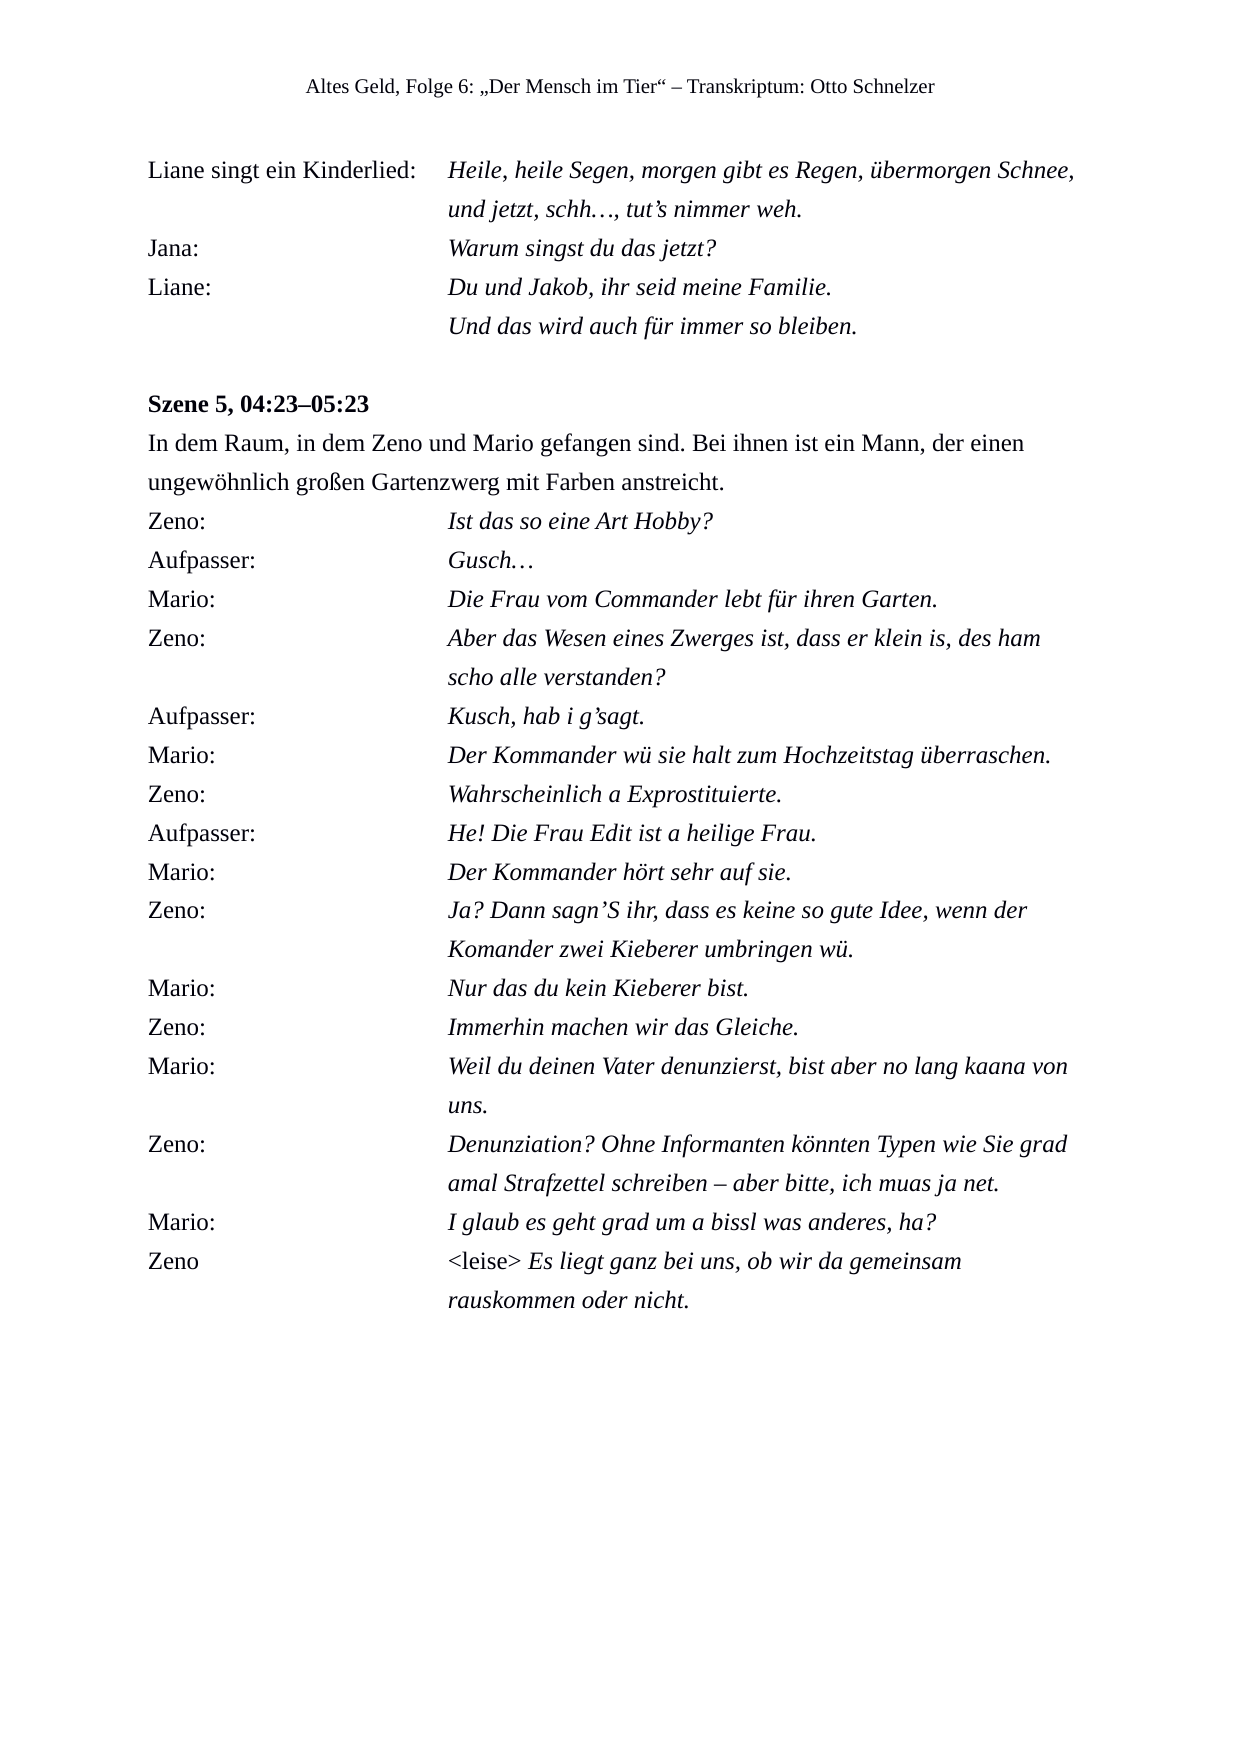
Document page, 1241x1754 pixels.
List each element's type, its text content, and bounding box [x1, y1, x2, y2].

text Und das wird auch für immer so bleiben. [148, 303, 1093, 342]
text Szene 5, 04:23–05:23 [148, 381, 1093, 420]
text Mario: Weil du deinen Vater denunzierst, bist aber no lang kaana von uns. [148, 1044, 1093, 1122]
text Zeno <leise> Es liegt ganz bei uns, ob wir da gemeinsam rauskommen oder nicht. [148, 1238, 1093, 1316]
text Aufpasser: Gusch… [148, 537, 1093, 576]
text Zeno: Immerhin machen wir das Gleiche. [148, 1005, 1093, 1044]
text Mario: Nur das du kein Kieberer bist. [148, 966, 1093, 1005]
text Zeno: Ja? Dann sagn’S ihr, dass es keine so gute Idee, wenn der Komander zwei Kieberer umbringen wü. [148, 888, 1093, 966]
text Mario: Der Kommander wü sie halt zum Hochzeitstag überraschen. [148, 732, 1093, 771]
text Zeno: Ist das so eine Art Hobby? [148, 498, 1093, 537]
text Zeno: Aber das Wesen eines Zwerges ist, dass er klein is, des ham scho alle verstanden? [148, 615, 1093, 693]
text Liane singt ein Kinderlied: Heile, heile Segen, morgen gibt es Regen, übermorgen Schnee, und jetzt, schh…, tut’s nimmer weh. [148, 148, 1093, 226]
text Liane: Du und Jakob, ihr seid meine Familie. [148, 264, 1093, 303]
text Mario: Der Kommander hört sehr auf sie. [148, 849, 1093, 888]
text Zeno: Denunziation? Ohne Informanten könnten Typen wie Sie grad amal Strafzettel schreiben – aber bitte, ich muas ja net. [148, 1122, 1093, 1199]
text Aufpasser: He! Die Frau Edit ist a heilige Frau. [148, 810, 1093, 849]
text Aufpasser: Kusch, hab i g’sagt. [148, 693, 1093, 732]
text Mario: I glaub es geht grad um a bissl was anderes, ha? [148, 1199, 1093, 1238]
text Jana: Warum singst du das jetzt? [148, 226, 1093, 264]
text In dem Raum, in dem Zeno und Mario gefangen sind. Bei ihnen ist ein Mann, der einen ungewöhnlich großen Gartenzwerg mit Farben anstreicht. [148, 420, 1093, 498]
text Mario: Die Frau vom Commander lebt für ihren Garten. [148, 576, 1093, 615]
text Zeno: Wahrscheinlich a Exprostituierte. [148, 771, 1093, 810]
